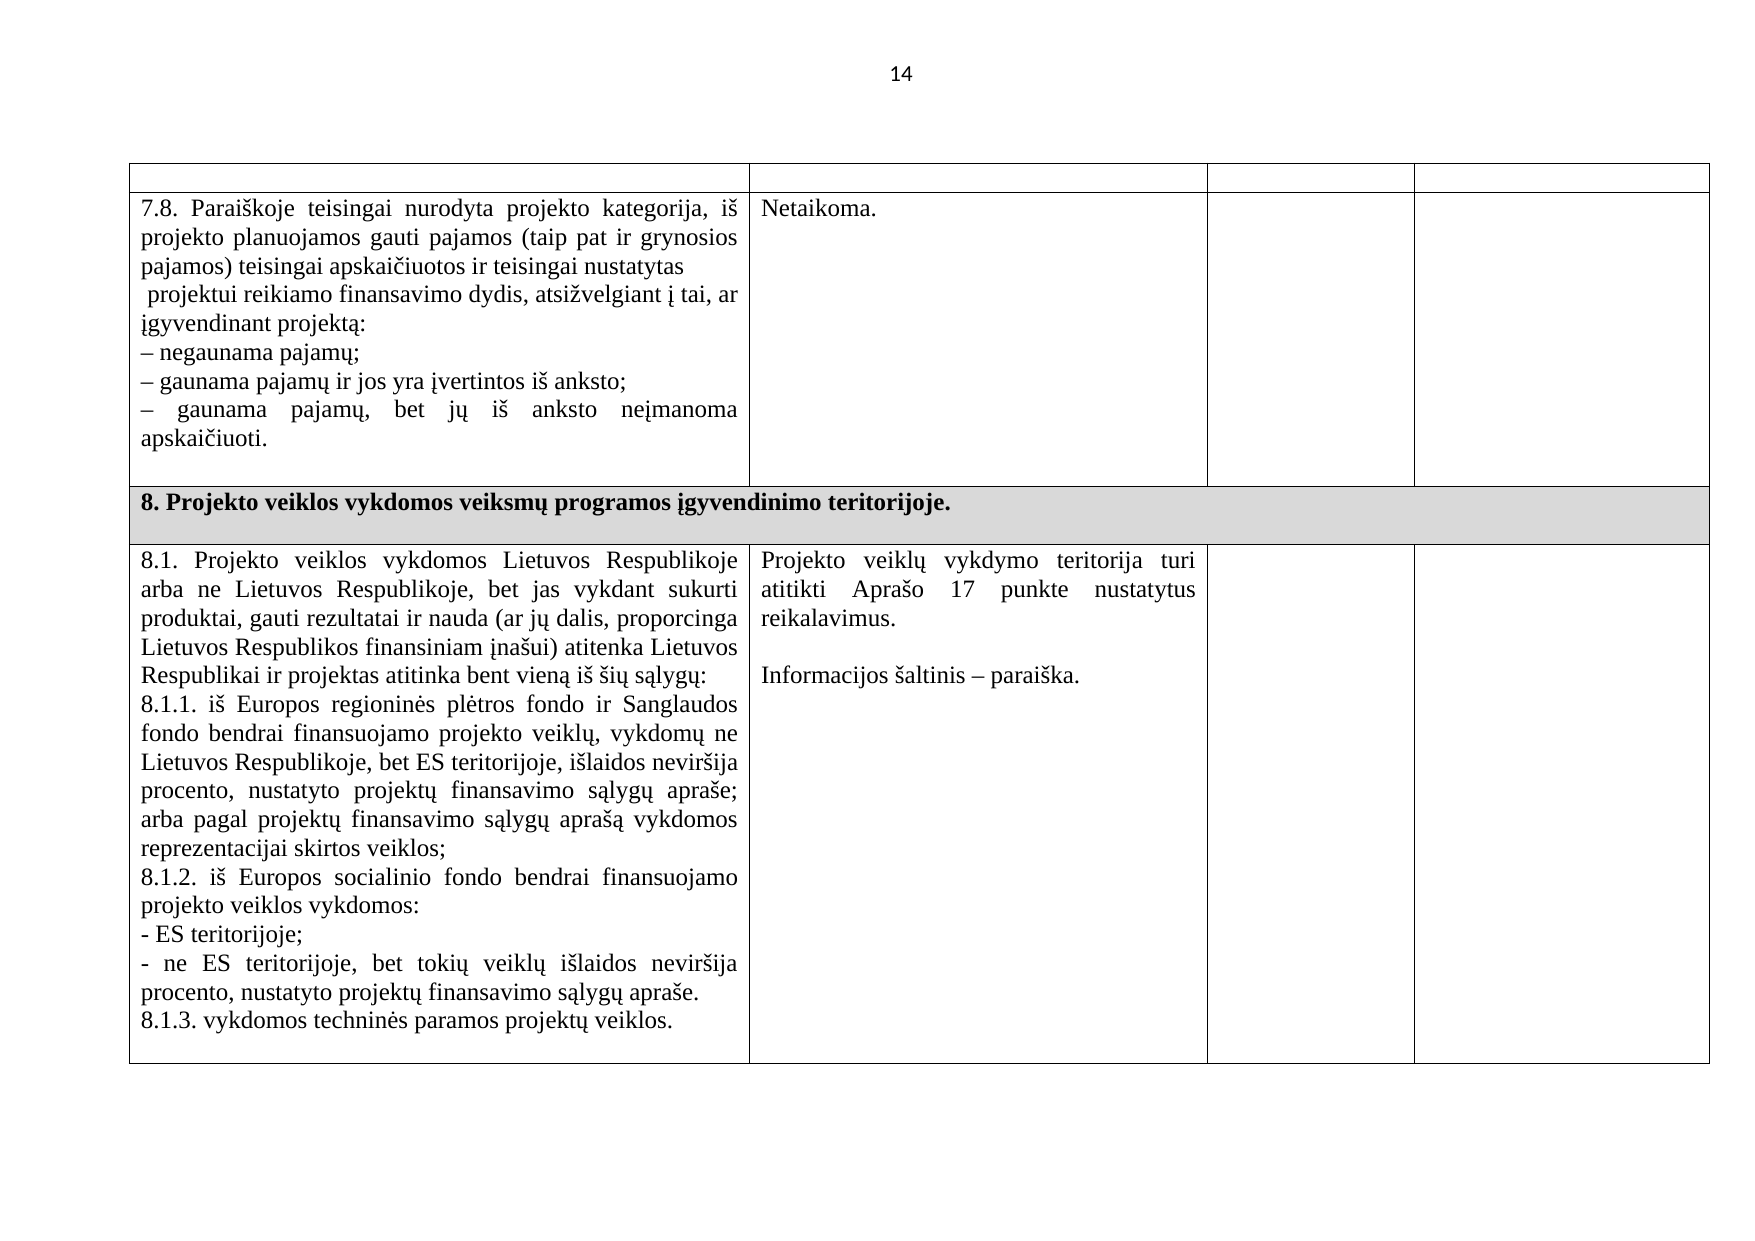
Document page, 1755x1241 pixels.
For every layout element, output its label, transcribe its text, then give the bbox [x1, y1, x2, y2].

table_cell 7.8. Paraiškoje teisingai nurodyta projekto kategorija, iš projekto planuojamos gauti pajamos (taip pat ir grynosios pajamos) teisingai apskaičiuotos ir teisingai nustatytas projektui reikiamo finansavimo dydis, atsižvelgiant į tai, ar įgyvendinant projektą: – negaunama pajamų; – gaunama pajamų ir jos yra įvertintos iš anksto; – gaunama pajamų, bet jų iš anksto neįmanoma apskaičiuoti. [130, 193, 749, 486]
table_cell [1415, 545, 1709, 1063]
table_cell 8.1. Projekto veiklos vykdomos Lietuvos Respublikoje arba ne Lietuvos Respublikoje, bet jas vykdant sukurti produktai, gauti rezultatai ir nauda (ar jų dalis, proporcinga Lietuvos Respublikos finansiniam įnašui) atitenka Lietuvos Respublikai ir projektas atitinka bent vieną iš šių sąlygų: 8.1.1. iš Europos regioninės plėtros fondo ir Sanglaudos fondo bendrai finansuojamo projekto veiklų, vykdomų ne Lietuvos Respublikoje, bet ES teritorijoje, išlaidos neviršija procento, nustatyto projektų finansavimo sąlygų apraše; arba pagal projektų finansavimo sąlygų aprašą vykdomos reprezentacijai skirtos veiklos; 8.1.2. iš Europos socialinio fondo bendrai finansuojamo projekto veiklos vykdomos: - ES teritorijoje; - ne ES teritorijoje, bet tokių veiklų išlaidos neviršija procento, nustatyto projektų finansavimo sąlygų apraše. 8.1.3. vykdomos techninės paramos projektų veiklos. [130, 545, 749, 1063]
table_cell [1208, 193, 1414, 486]
table_cell [1208, 164, 1414, 192]
table_cell [750, 164, 1207, 192]
table_cell [1415, 164, 1709, 192]
table_cell [1208, 545, 1414, 1063]
table_cell 8. Projekto veiklos vykdomos veiksmų programos įgyvendinimo teritorijoje. [130, 487, 1709, 544]
table_cell Projekto veiklų vykdymo teritorija turi atitikti Aprašo 17 punkte nustatytus reikalavimus. Informacijos šaltinis – paraiška. [750, 545, 1207, 1063]
table_cell [130, 164, 749, 192]
table_cell Netaikoma. [750, 193, 1207, 486]
table_cell [1415, 193, 1709, 486]
